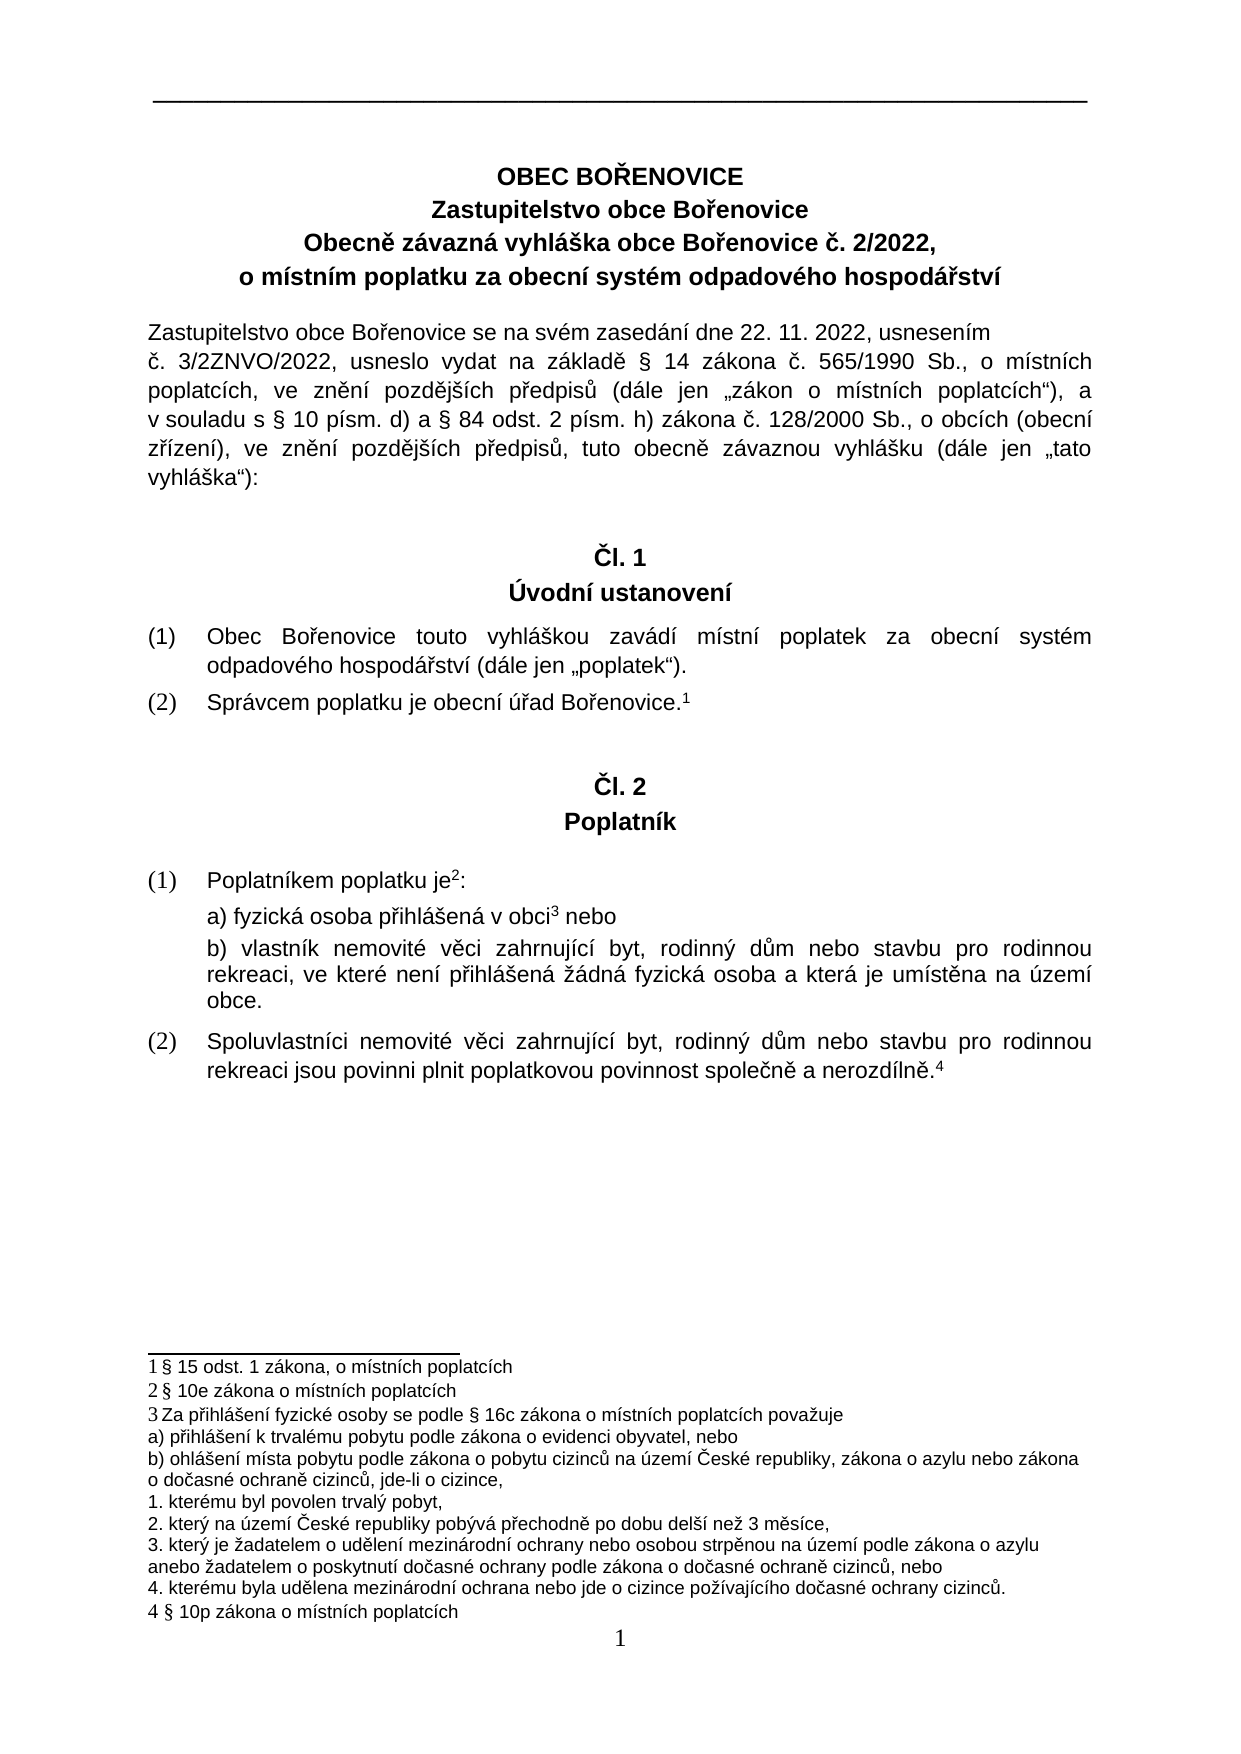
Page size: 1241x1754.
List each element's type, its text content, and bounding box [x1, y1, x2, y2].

list Spoluvlastníci nemovité věci zahrnující byt, rodinný dům nebo stavbu pro rodinnou rekreaci jsou povinni plnit poplatkovou povinnost společně a nerozdílně. [148, 1026, 1093, 1084]
text b) vlastník nemovité věci zahrnující byt, rodinný dům nebo stavbu pro rodinnou rekreaci, ve které není přihlášená žádná fyzická osoba a která je umístěna na území obce. [207, 934, 1093, 1014]
text 2. který na území České republiky pobývá přechodně po dobu delší než 3 měsíce, [148, 1512, 1093, 1534]
text Za přihlášení fyzické osoby se podle § 16c zákona o místních poplatcích považuje [148, 1402, 1093, 1426]
list § 10e zákona o místních poplatcích [148, 1378, 1093, 1402]
text o místním poplatku za obecní systém odpadového hospodářství [148, 261, 1093, 290]
text b) ohlášení místa pobytu podle zákona o pobytu cizinců na území České republiky, zákona o azylu nebo zákona o dočasné ochraně cizinců, jde-li o cizince, [148, 1448, 1093, 1491]
text Zastupitelstvo obce Bořenovice [148, 195, 1093, 224]
text Čl. 2 [148, 772, 1093, 801]
list Správcem poplatku je obecní úřad Bořenovice. [148, 687, 1093, 716]
text 3. který je žadatelem o udělení mezinárodní ochrany nebo osobou strpěnou na území podle zákona o azylu anebo žadatelem o poskytnutí dočasné ochrany podle zákona o dočasné ochraně cizinců, nebo [148, 1534, 1093, 1577]
text Poplatník [148, 807, 1093, 836]
list § 15 odst. 1 zákona, o místních poplatcích [148, 1354, 1093, 1378]
text Úvodní ustanovení [148, 578, 1093, 607]
text a) fyzická osoba přihlášená v obci nebo [148, 903, 1093, 929]
text 4. kterému byla udělena mezinárodní ochrana nebo jde o cizince požívajícího dočasné ochrany cizinců. [148, 1577, 1093, 1599]
text Čl. 1 [148, 543, 1093, 572]
text 1. kterému byl povolen trvalý pobyt, [148, 1491, 1093, 1512]
subtitle č. 3/2ZNVO/2022, usneslo vydat na základě § 14 zákona č. 565/1990 Sb., o místních poplatcích, ve znění pozdějších předpisů (dále jen „zákon o místních poplatcích“), a v souladu s § 10 písm. d) a § 84 odst. 2 písm. h) zákona č. 128/2000 Sb., o obcích (obecní zřízení), ve znění pozdějších předpisů, tuto obecně závaznou vyhlášku (dále jen „tato vyhláška“): [148, 348, 1093, 490]
subtitle Zastupitelstvo obce Bořenovice se na svém zasedání dne 22. 11. 2022, usnesením [148, 319, 1093, 346]
list Obec Bořenovice touto vyhláškou zavádí místní poplatek za obecní systém odpadového hospodářství (dále jen „poplatek“). [148, 623, 1093, 679]
text a) přihlášení k trvalému pobytu podle zákona o evidenci obyvatel, nebo [148, 1426, 1093, 1448]
list Poplatníkem poplatku je: [148, 865, 1093, 894]
text _____________________________________________________________________ [148, 74, 1093, 105]
list § 10p zákona o místních poplatcích [148, 1599, 1093, 1623]
text OBEC BOŘENOVICE [148, 162, 1093, 191]
text Obecně závazná vyhláška obce Bořenovice č. 2/2022, [148, 228, 1093, 257]
